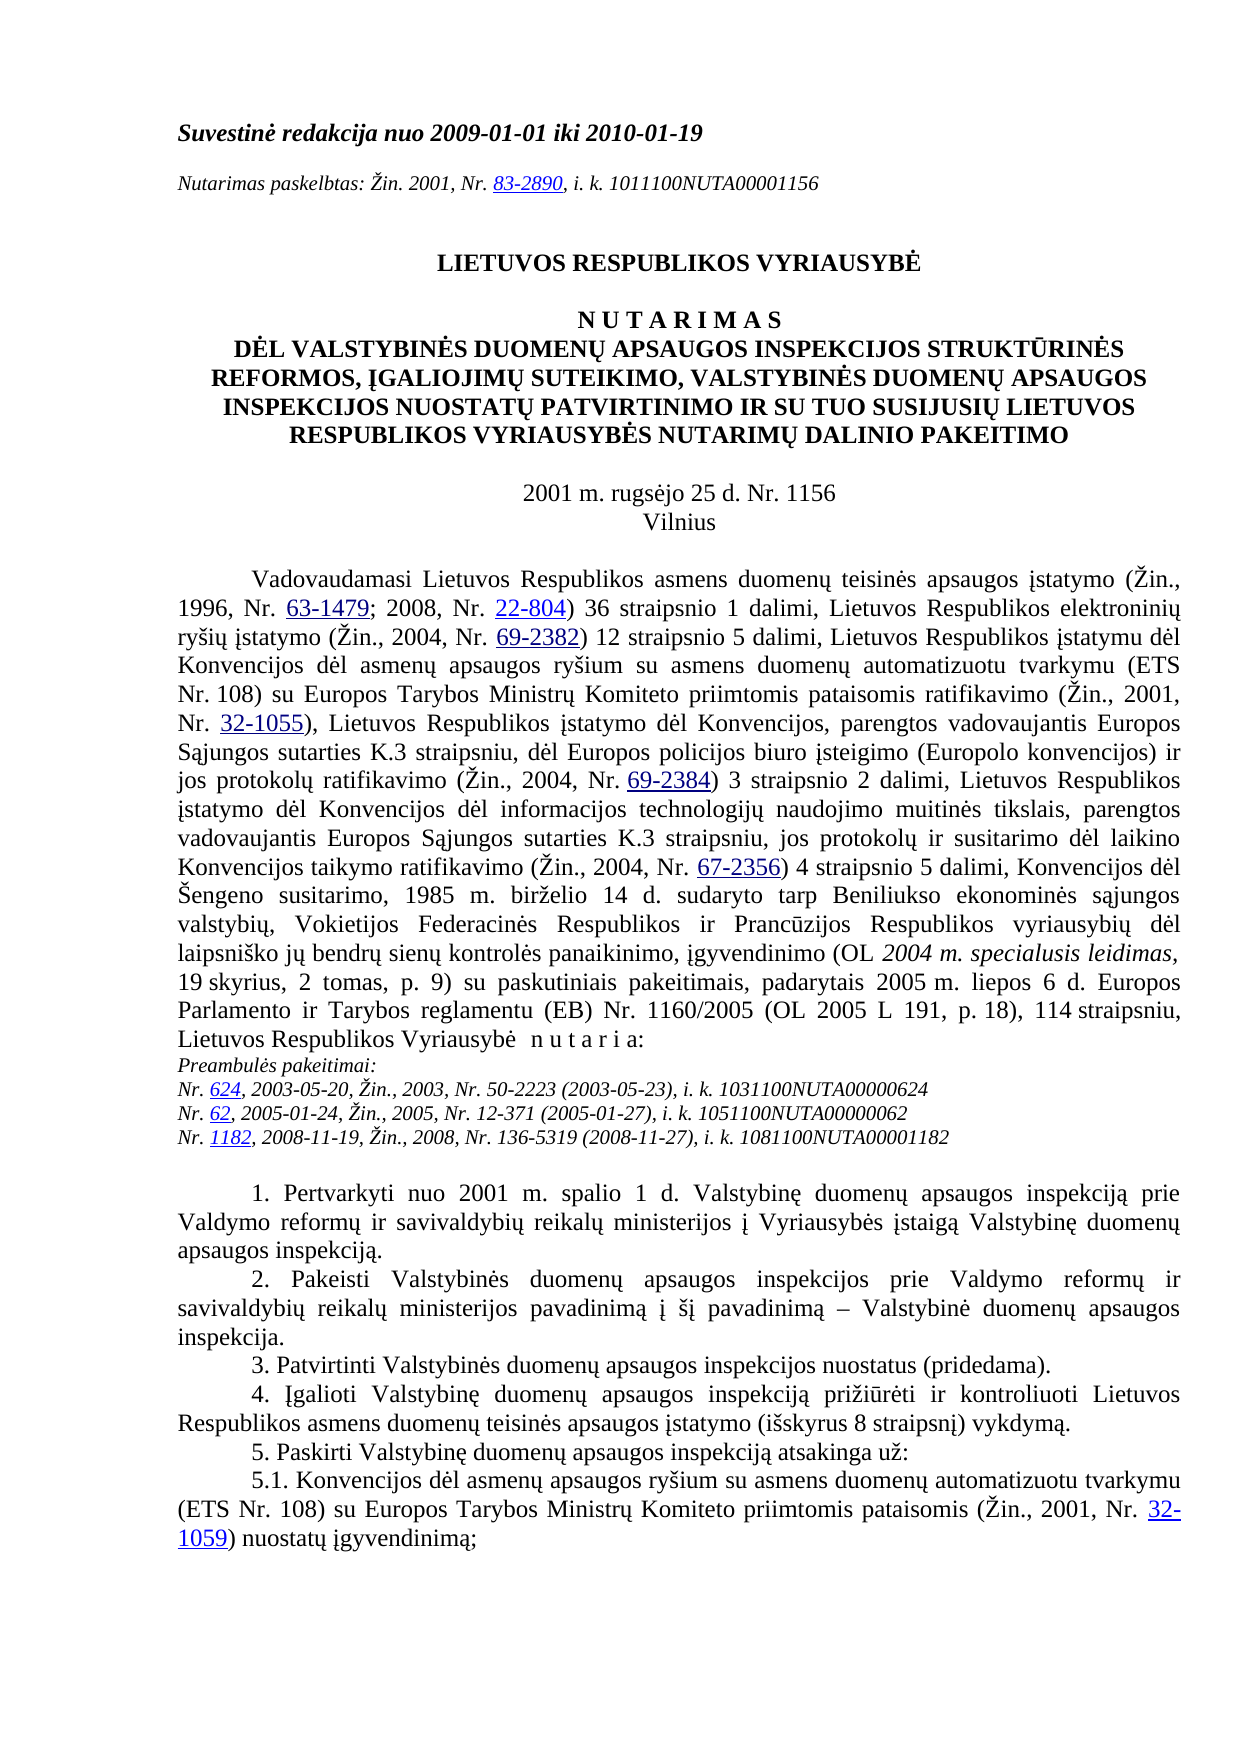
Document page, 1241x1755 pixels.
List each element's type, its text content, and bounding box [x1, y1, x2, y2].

text Suvestinė redakcija nuo 2009-01-01 iki 2010-01-19 [177, 118, 1181, 147]
text 4. Įgalioti Valstybinę duomenų apsaugos inspekciją prižiūrėti ir kontroliuoti Lietuvos Respublikos asmens duomenų teisinės apsaugos įstatymo (išskyrus 8 straipsnį) vykdymą. [177, 1379, 1181, 1437]
text Vadovaudamasi Lietuvos Respublikos asmens duomenų teisinės apsaugos įstatymo (Žin., 1996, Nr. 63-1479; 2008, Nr. 22-804) 36 straipsnio 1 dalimi, Lietuvos Respublikos elektroninių ryšių įstatymo (Žin., 2004, Nr. 69-2382) 12 straipsnio 5 dalimi, Lietuvos Respublikos įstatymu dėl Konvencijos dėl asmenų apsaugos ryšium su asmens duomenų automatizuotu tvarkymu (ETS Nr. 108) su Europos Tarybos Ministrų Komiteto priimtomis pataisomis ratifikavimo (Žin., 2001, Nr. 32-1055), Lietuvos Respublikos įstatymo dėl Konvencijos, parengtos vadovaujantis Europos Sąjungos sutarties K.3 straipsniu, dėl Europos policijos biuro įsteigimo (Europolo konvencijos) ir jos protokolų ratifikavimo (Žin., 2004, Nr. 69-2384) 3 straipsnio 2 dalimi, Lietuvos Respublikos įstatymo dėl Konvencijos dėl informacijos technologijų naudojimo muitinės tikslais, parengtos vadovaujantis Europos Sąjungos sutarties K.3 straipsniu, jos protokolų ir susitarimo dėl laikino Konvencijos taikymo ratifikavimo (Žin., 2004, Nr. 67-2356) 4 straipsnio 5 dalimi, Konvencijos dėl Šengeno susitarimo, 1985 m. birželio 14 d. sudaryto tarp Beniliukso ekonominės sąjungos valstybių, Vokietijos Federacinės Respublikos ir Prancūzijos Respublikos vyriausybių dėl laipsniško jų bendrų sienų kontrolės panaikinimo, įgyvendinimo (OL 2004 m. specialusis leidimas, 19 skyrius, 2 tomas, p. 9) su paskutiniais pakeitimais, padarytais 2005 m. liepos 6 d. Europos Parlamento ir Tarybos reglamentu (EB) Nr. 1160/2005 (OL 2005 L 191, p. 18), 114 straipsniu, Lietuvos Respublikos Vyriausybė nutaria: [177, 564, 1181, 1053]
text Preambulės pakeitimai: [177, 1053, 1181, 1077]
text Nr. 1182, 2008-11-19, Žin., 2008, Nr. 136-5319 (2008-11-27), i. k. 1081100NUTA00001182 [177, 1125, 1181, 1149]
text 2001 m. rugsėjo 25 d. Nr. 1156 [177, 478, 1181, 507]
text N U T A R I M A S [177, 305, 1181, 334]
text Nutarimas paskelbtas: Žin. 2001, Nr. 83-2890, i. k. 1011100NUTA00001156 [177, 171, 1181, 195]
text 2. Pakeisti Valstybinės duomenų apsaugos inspekcijos prie Valdymo reformų ir savivaldybių reikalų ministerijos pavadinimą į šį pavadinimą – Valstybinė duomenų apsaugos inspekcija. [177, 1264, 1181, 1350]
text Nr. 624, 2003-05-20, Žin., 2003, Nr. 50-2223 (2003-05-23), i. k. 1031100NUTA00000624 [177, 1077, 1181, 1101]
text Vilnius [177, 507, 1181, 535]
text 5.1. Konvencijos dėl asmenų apsaugos ryšium su asmens duomenų automatizuotu tvarkymu (ETS Nr. 108) su Europos Tarybos Ministrų Komiteto priimtomis pataisomis (Žin., 2001, Nr. 32-1059) nuostatų įgyvendinimą; [177, 1465, 1181, 1552]
text 3. Patvirtinti Valstybinės duomenų apsaugos inspekcijos nuostatus (pridedama). [177, 1350, 1181, 1379]
text 5. Paskirti Valstybinę duomenų apsaugos inspekciją atsakinga už: [177, 1437, 1181, 1465]
text 1. Pertvarkyti nuo 2001 m. spalio 1 d. Valstybinę duomenų apsaugos inspekciją prie Valdymo reformų ir savivaldybių reikalų ministerijos į Vyriausybės įstaigą Valstybinę duomenų apsaugos inspekciją. [177, 1178, 1181, 1264]
text DĖL VALSTYBINĖS DUOMENŲ APSAUGOS INSPEKCIJOS STRUKTŪRINĖS REFORMOS, ĮGALIOJIMŲ SUTEIKIMO, VALSTYBINĖS DUOMENŲ APSAUGOS INSPEKCIJOS NUOSTATŲ PATVIRTINIMO IR SU TUO SUSIJUSIŲ LIETUVOS RESPUBLIKOS VYRIAUSYBĖS NUTARIMŲ DALINIO PAKEITIMO [177, 334, 1181, 449]
text LIETUVOS RESPUBLIKOS VYRIAUSYBĖ [177, 248, 1181, 277]
text Nr. 62, 2005-01-24, Žin., 2005, Nr. 12-371 (2005-01-27), i. k. 1051100NUTA00000062 [177, 1101, 1181, 1125]
